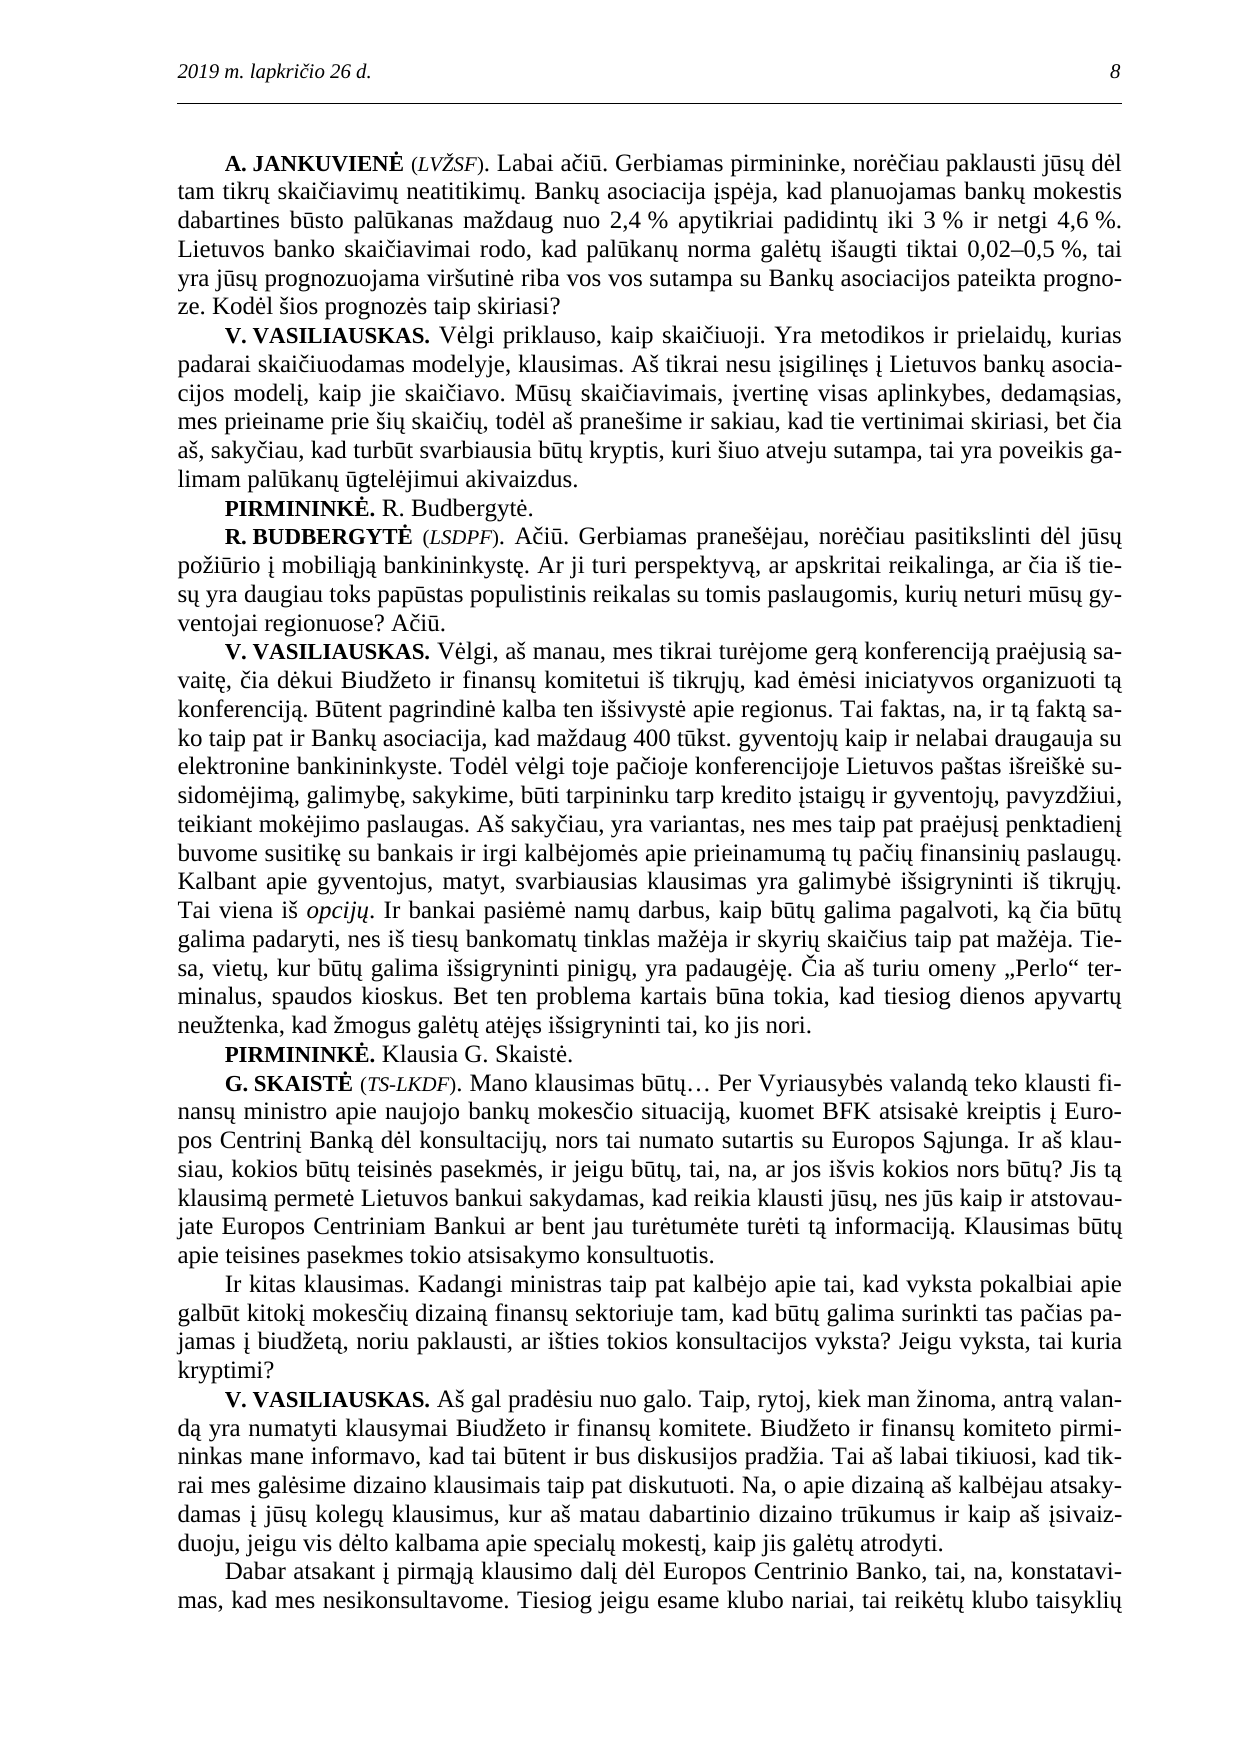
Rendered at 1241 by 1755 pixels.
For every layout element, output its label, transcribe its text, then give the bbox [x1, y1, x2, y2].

text A. JANKUVIENĖ (LVŽSF). La­bai ačiū. Ger­bia­mas pir­mi­nin­ke, no­rė­čiau pa­klaus­ti jū­sų dėl tam tik­rų skai­čia­vi­mų ne­ati­ti­ki­mų. Ban­kų aso­cia­ci­ja įspė­ja, kad pla­nuo­ja­mas ban­kų mo­kes­tis da­bar­ti­nes būs­to pa­lū­ka­nas maž­daug nuo 2,4 % apy­tik­riai pa­di­din­tų iki 3 % ir net­gi 4,6 %. Lie­tu­vos ban­ko skai­čia­vi­mai ro­do, kad pa­lū­ka­nų nor­ma ga­lė­tų iš­aug­ti tik­tai 0,02–0,5 %, tai yra jū­sų prog­no­zuo­ja­ma vir­šu­ti­nė ri­ba vos vos su­tam­pa su Ban­kų aso­cia­ci­jos pa­teik­ta prog­no­ze. Ko­dėl šios prog­no­zės taip ski­ria­si? [177, 148, 1122, 320]
text G. SKAISTĖ (TS-LKDF). Ma­no klau­si­mas bū­tų… Per Vy­riau­sy­bės va­lan­dą te­ko klaus­ti fi­nan­sų mi­nist­ro apie nau­jo­jo ban­kų mo­kes­čio si­tu­a­ci­ją, kuo­met BFK at­si­sa­kė kreip­tis į Eu­ro­pos Cen­tri­nį Ban­ką dėl kon­sul­ta­ci­jų, nors tai nu­ma­to su­tar­tis su Eu­ro­pos Są­jun­ga. Ir aš klau­siau, ko­kios bū­tų tei­si­nės pa­sek­mės, ir jei­gu bū­tų, tai, na, ar jos iš­vis ko­kios nors bū­tų? Jis tą klau­si­mą per­me­tė Lie­tu­vos ban­kui sa­ky­da­mas, kad rei­kia klaus­ti jū­sų, nes jūs kaip ir at­sto­vau­ja­te Eu­ro­pos Cen­tri­niam Ban­kui ar bent jau tu­rė­tu­mė­te tu­rė­ti tą in­for­ma­ci­ją. Klau­si­mas bū­tų apie tei­si­nes pa­sek­mes to­kio at­si­sa­ky­mo kon­sul­tuo­tis. [177, 1068, 1122, 1269]
text PIRMININKĖ. Klau­sia G. Skais­tė. [177, 1039, 1122, 1068]
text Da­bar at­sa­kant į pir­mą­ją klau­si­mo da­lį dėl Eu­ro­pos Cen­tri­nio Ban­ko, tai, na, kon­sta­ta­vi­mas, kad mes ne­si­kon­sul­ta­vo­me. Tie­siog jei­gu esa­me klu­bo na­riai, tai rei­kė­tų klu­bo tai­syk­lių [177, 1556, 1122, 1614]
text R. BUDBERGYTĖ (LSDPF). Ačiū. Ger­bia­mas pra­ne­šė­jau, no­rė­čiau pa­si­tiks­lin­ti dėl jū­sų po­žiū­rio į mo­bi­li­ą­ją ban­ki­nin­kys­tę. Ar ji tu­ri per­spek­ty­vą, ar ap­skri­tai rei­ka­lin­ga, ar čia iš tie­sų yra dau­giau toks pa­pūs­tas po­pu­lis­ti­nis rei­ka­las su to­mis pa­slau­go­mis, ku­rių ne­tu­ri mū­sų gy­ven­to­jai re­gio­nuo­se? Ačiū. [177, 521, 1122, 636]
text PIRMININKĖ. R. Bud­ber­gy­tė. [177, 493, 1122, 521]
text V. VASILIAUSKAS. Aš gal pra­dė­siu nuo ga­lo. Taip, ry­toj, kiek man ži­no­ma, an­trą va­lan­dą yra nu­ma­ty­ti klau­sy­mai Biu­dže­to ir fi­nan­sų ko­mi­te­te. Biu­dže­to ir fi­nan­sų ko­mi­te­to pir­mi­nin­kas ma­ne in­for­ma­vo, kad tai bū­tent ir bus dis­ku­si­jos pra­džia. Tai aš la­bai ti­kiuo­si, kad tik­rai mes ga­lė­si­me di­zai­no klau­si­mais taip pat dis­ku­tuo­ti. Na, o apie di­zai­ną aš kal­bė­jau at­sa­ky­da­mas į jū­sų ko­le­gų klau­si­mus, kur aš ma­tau da­bar­ti­nio di­zai­no trū­ku­mus ir kaip aš įsi­vaiz­duo­ju, jei­gu vis dėl­to kal­ba­ma apie spe­cia­lų mo­kes­tį, kaip jis ga­lė­tų at­ro­dy­ti. [177, 1384, 1122, 1556]
text Ir ki­tas klau­si­mas. Ka­dan­gi mi­nist­ras taip pat kal­bė­jo apie tai, kad vyks­ta po­kal­biai apie gal­būt ki­to­kį mo­kes­čių di­zai­ną fi­nan­sų sek­to­riu­je tam, kad bū­tų ga­li­ma su­rink­ti tas pa­čias pa­ja­mas į biu­dže­tą, no­riu pa­klaus­ti, ar iš­ties to­kios kon­sul­ta­ci­jos vyks­ta? Jei­gu vyks­ta, tai ku­ria kryp­ti­mi? [177, 1269, 1122, 1384]
text V. VASILIAUSKAS. Vėl­gi, aš ma­nau, mes tik­rai tu­rė­jo­me ge­rą kon­fe­ren­ci­ją pra­ėju­sią sa­vai­tę, čia dė­kui Biu­dže­to ir fi­nan­sų ko­mi­te­tui iš tik­rų­jų, kad ėmė­si ini­cia­ty­vos or­ga­ni­zuo­ti tą kon­fe­ren­ci­ją. Bū­tent pa­grin­di­nė kal­ba ten iš­si­vys­tė apie re­gio­nus. Tai fak­tas, na, ir tą fak­tą sa­ko taip pat ir Ban­kų aso­cia­ci­ja, kad maž­daug 400 tūkst. gy­ven­to­jų kaip ir ne­la­bai drau­gau­ja su elek­tro­ni­ne ban­ki­nin­kys­te. To­dėl vėl­gi to­je pa­čio­je kon­fe­ren­ci­jo­je Lie­tu­vos paš­tas iš­reiš­kė su­si­do­mė­ji­mą, ga­li­my­bę, sa­ky­ki­me, bū­ti tar­pi­nin­ku tarp kre­di­to įstai­gų ir gy­ven­to­jų, pa­vyz­džiui, tei­kiant mo­kė­ji­mo pa­slau­gas. Aš sa­ky­čiau, yra va­rian­tas, nes mes taip pat pra­ėju­sį penk­ta­die­nį bu­vo­me su­si­ti­kę su ban­kais ir ir­gi kal­bė­jo­mės apie pri­ei­na­mu­mą tų pa­čių fi­nan­si­nių pa­slau­gų. Kal­bant apie gy­ven­to­jus, ma­tyt, svar­biau­sias klau­si­mas yra ga­li­my­bė iš­si­gry­nin­ti iš tik­rų­jų. Tai vie­na iš op­ci­jų. Ir ban­kai pa­si­ė­mė na­mų dar­bus, kaip bū­tų ga­li­ma pa­gal­vo­ti, ką čia bū­tų ga­li­ma pa­da­ry­ti, nes iš tie­sų ban­ko­ma­tų tin­klas ma­žė­ja ir sky­rių skai­čius taip pat ma­žė­ja. Tie­sa, vie­tų, kur bū­tų ga­li­ma iš­si­gry­nin­ti pi­ni­gų, yra pa­dau­gė­ję. Čia aš tu­riu ome­ny „Per­lo“ ter­mi­na­lus, spau­dos kios­kus. Bet ten pro­ble­ma kar­tais bū­na to­kia, kad tie­siog die­nos apy­var­tų ne­už­ten­ka, kad žmo­gus ga­lė­tų at­ėjęs iš­si­gry­nin­ti tai, ko jis no­ri. [177, 636, 1122, 1039]
text V. VASILIAUSKAS. Vėl­gi pri­klau­so, kaip skai­čiuo­ji. Yra me­to­di­kos ir prie­lai­dų, ku­rias pa­da­rai skai­čiuo­da­mas mo­de­ly­je, klau­si­mas. Aš tik­rai ne­su įsi­gi­li­nęs į Lie­tu­vos ban­kų aso­cia­ci­jos mo­de­lį, kaip jie skai­čia­vo. Mū­sų skai­čia­vi­mais, įver­ti­nę vi­sas ap­lin­ky­bes, de­da­mą­sias, mes pri­ei­na­me prie šių skai­čių, to­dėl aš pra­ne­ši­me ir sa­kiau, kad tie ver­ti­ni­mai ski­ria­si, bet čia aš, sa­ky­čiau, kad tur­būt svar­biau­sia bū­tų kryp­tis, ku­ri šiuo at­ve­ju su­tam­pa, tai yra po­vei­kis ga­li­mam pa­lū­ka­nų ūg­te­lė­ji­mui aki­vaiz­dus. [177, 320, 1122, 493]
